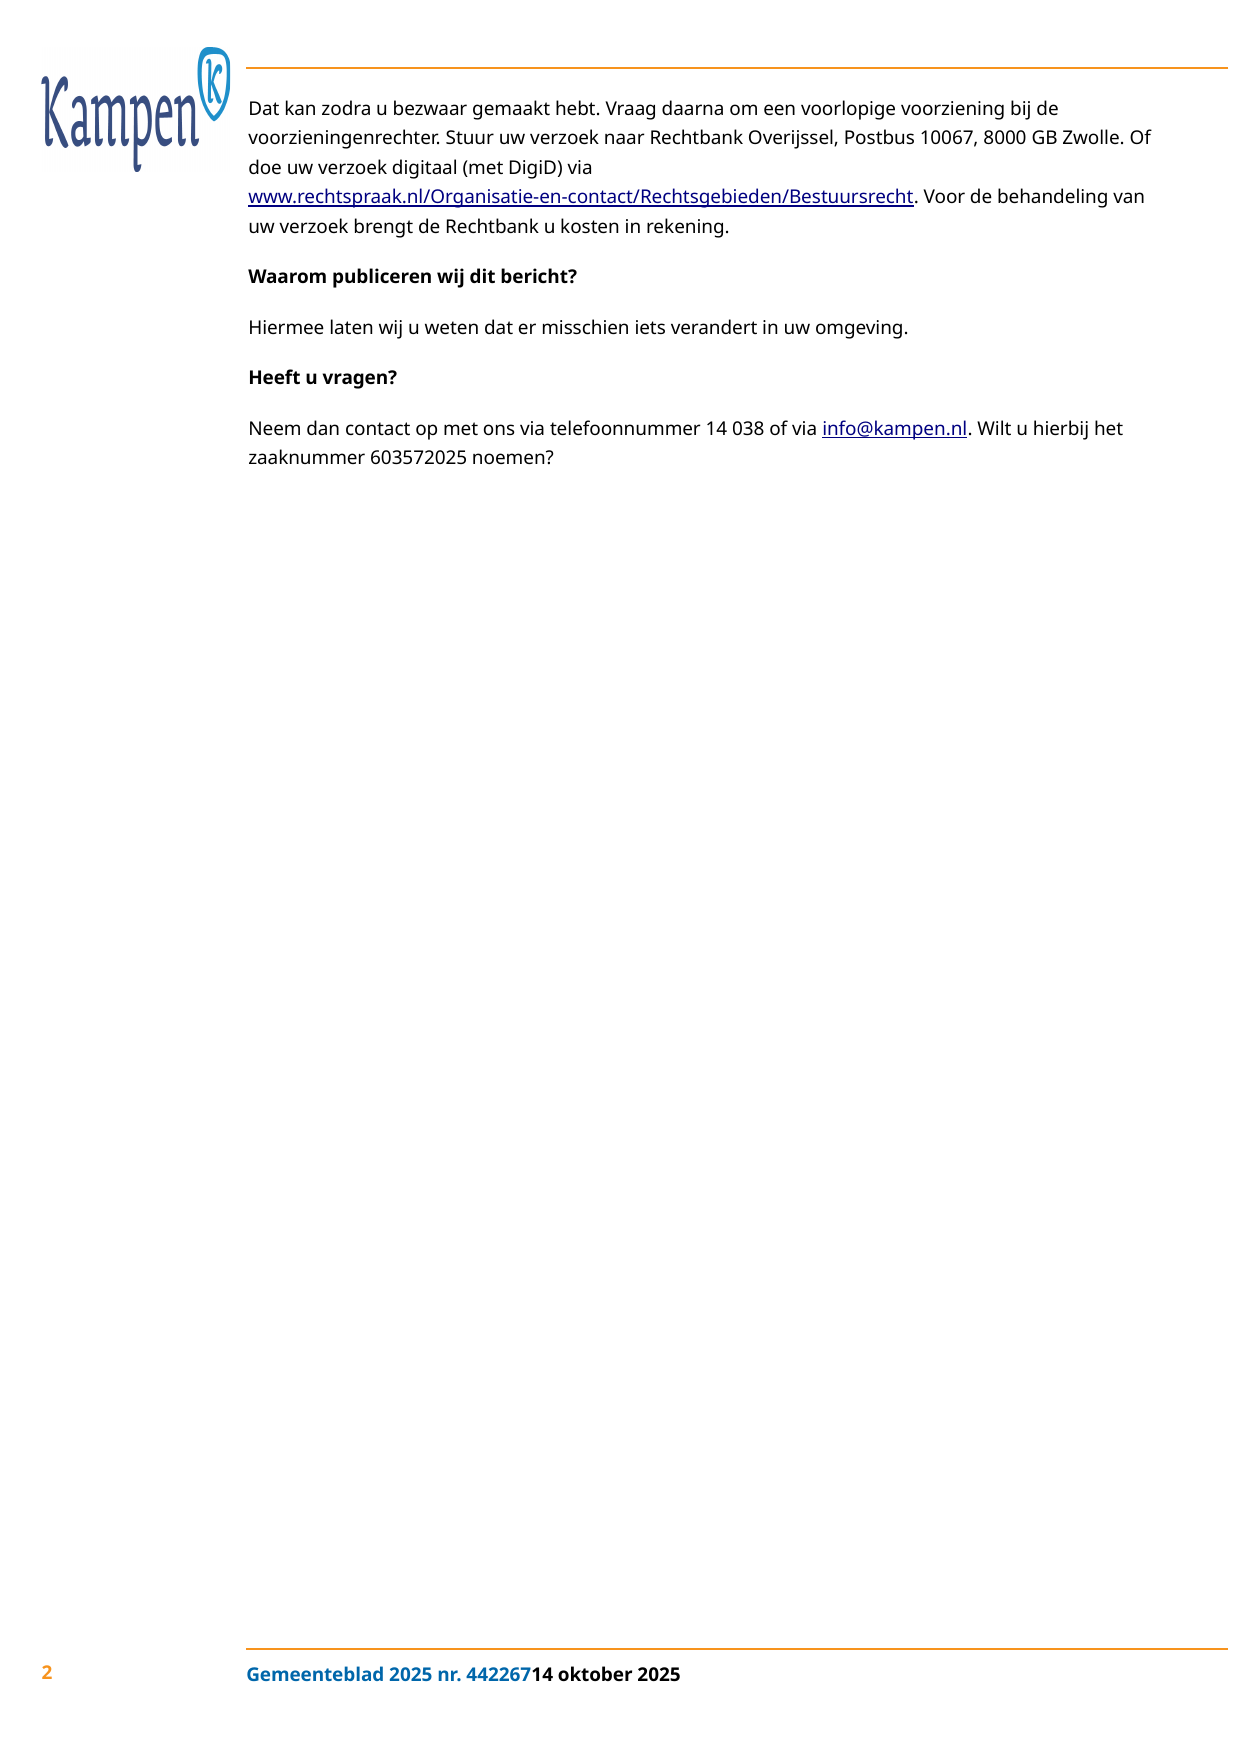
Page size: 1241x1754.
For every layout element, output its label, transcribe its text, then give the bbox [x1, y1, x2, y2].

text Neem dan contact op met ons via telefoonnummer 14 038 of via info@kampen.nl. Wilt u hierbij het zaaknummer 603572025 noemen? [248, 415, 1152, 470]
text Waarom publiceren wij dit bericht? [248, 263, 1152, 289]
text Heeft u vragen? [248, 364, 1152, 390]
text Dat kan zodra u bezwaar gemaakt hebt. Vraag daarna om een voorlopige voorziening bij de voorzieningenrechter. Stuur uw verzoek naar Rechtbank Overijssel, Postbus 10067, 8000 GB Zwolle. Of doe uw verzoek digitaal (met DigiD) via www.rechtspraak.nl/Organisatie-en-contact/Rechtsgebieden/Bestuursrecht. Voor de behandeling van uw verzoek brengt de Rechtbank u kosten in rekening. [248, 95, 1152, 239]
picture [41, 47, 231, 172]
text Hiermee laten wij u weten dat er misschien iets verandert in uw omgeving. [248, 314, 1152, 340]
